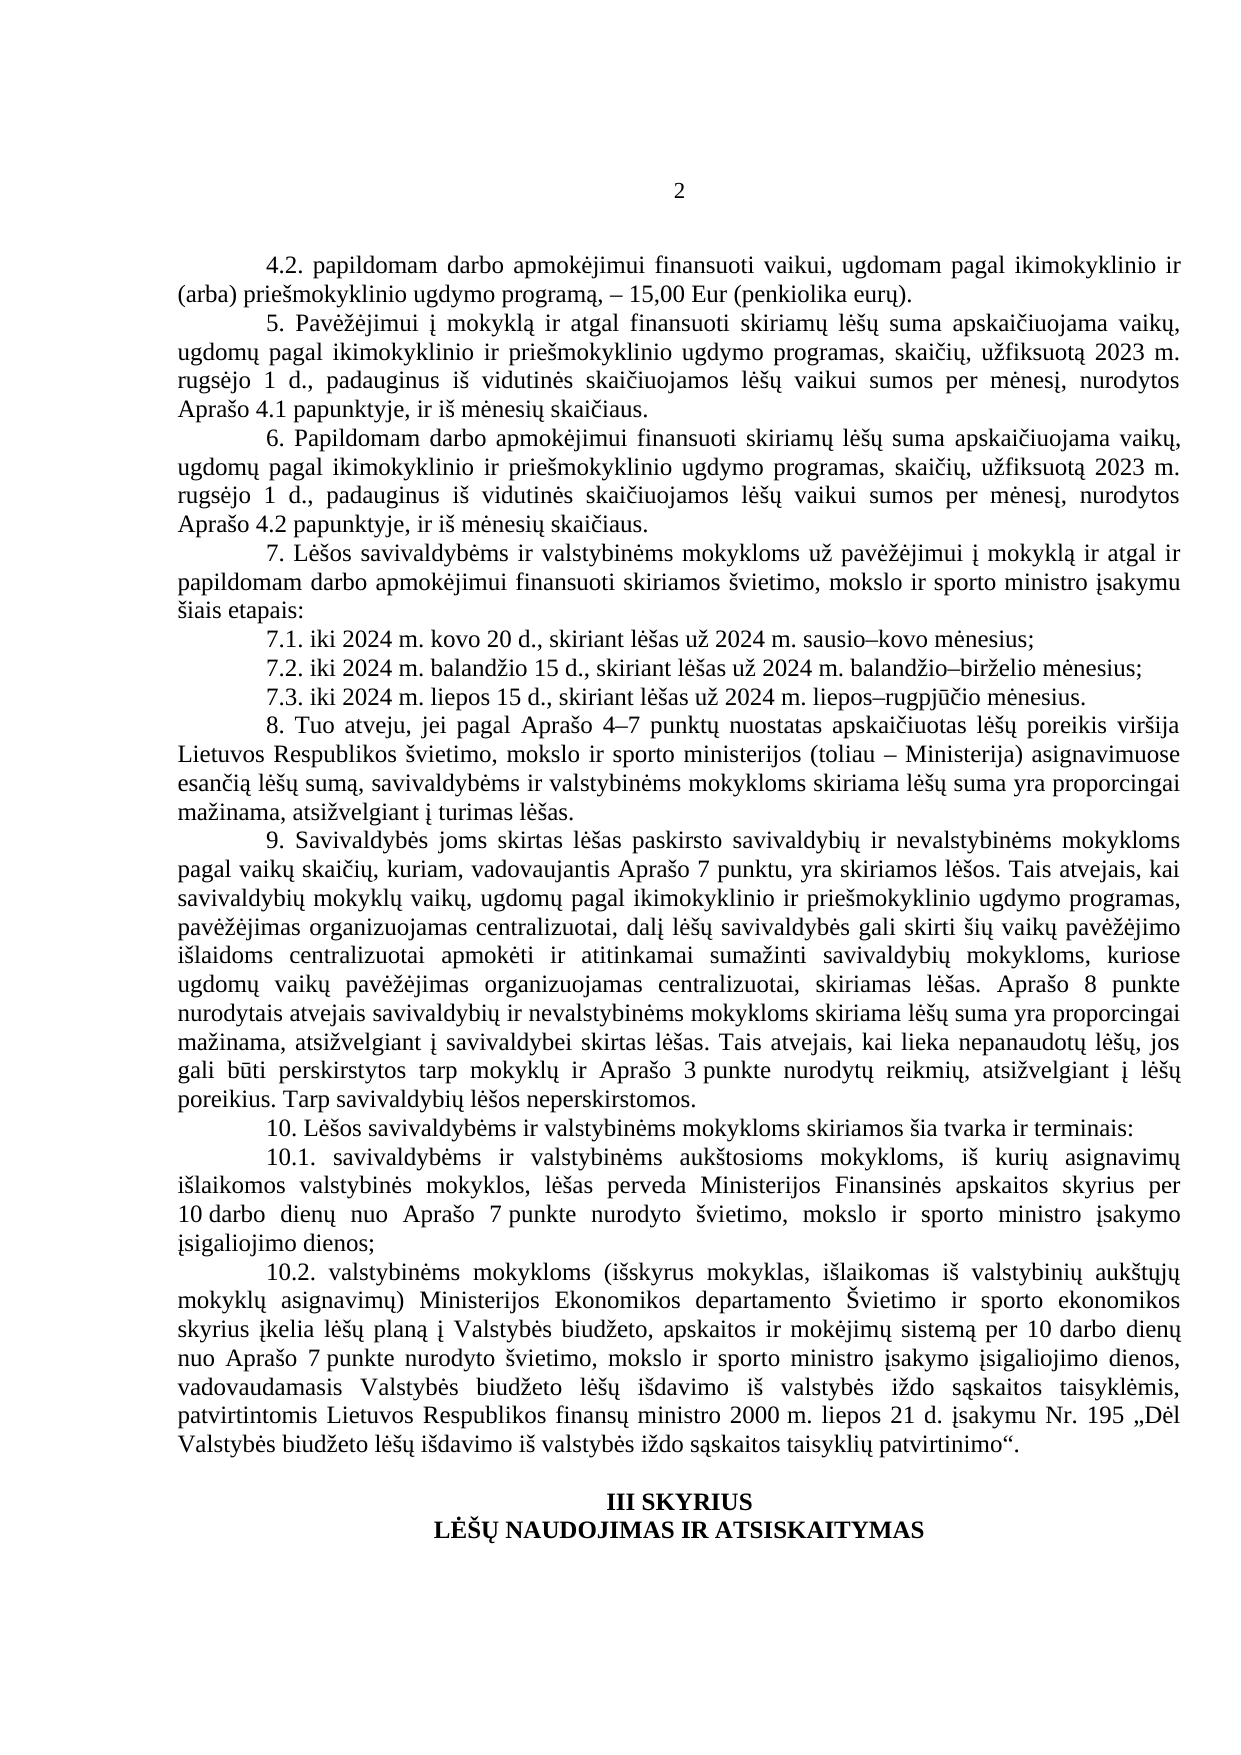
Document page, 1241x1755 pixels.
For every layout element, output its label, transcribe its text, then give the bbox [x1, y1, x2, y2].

text LĖŠŲ NAUDOJIMAS IR ATSISKAITYMAS [177, 1515, 1181, 1544]
text 10.1. savivaldybėms ir valstybinėms aukštosioms mokykloms, iš kurių asignavimų išlaikomos valstybinės mokyklos, lėšas perveda Ministerijos Finansinės apskaitos skyrius per 10 darbo dienų nuo Aprašo 7 punkte nurodyto švietimo, mokslo ir sporto ministro įsakymo įsigaliojimo dienos; [177, 1142, 1181, 1257]
text 7. Lėšos savivaldybėms ir valstybinėms mokykloms už pavėžėjimui į mokyklą ir atgal ir papildomam darbo apmokėjimui finansuoti skiriamos švietimo, mokslo ir sporto ministro įsakymu šiais etapais: [177, 538, 1181, 624]
text 7.2. iki 2024 m. balandžio 15 d., skiriant lėšas už 2024 m. balandžio–birželio mėnesius; [177, 653, 1181, 682]
text 5. Pavėžėjimui į mokyklą ir atgal finansuoti skiriamų lėšų suma apskaičiuojama vaikų, ugdomų pagal ikimokyklinio ir priešmokyklinio ugdymo programas, skaičių, užfiksuotą 2023 m. rugsėjo 1 d., padauginus iš vidutinės skaičiuojamos lėšų vaikui sumos per mėnesį, nurodytos Aprašo 4.1 papunktyje, ir iš mėnesių skaičiaus. [177, 308, 1181, 423]
text 10. Lėšos savivaldybėms ir valstybinėms mokykloms skiriamos šia tvarka ir terminais: [177, 1113, 1181, 1142]
text 10.2. valstybinėms mokykloms (išskyrus mokyklas, išlaikomas iš valstybinių aukštųjų mokyklų asignavimų) Ministerijos Ekonomikos departamento Švietimo ir sporto ekonomikos skyrius įkelia lėšų planą į Valstybės biudžeto, apskaitos ir mokėjimų sistemą per 10 darbo dienų nuo Aprašo 7 punkte nurodyto švietimo, mokslo ir sporto ministro įsakymo įsigaliojimo dienos, vadovaudamasis Valstybės biudžeto lėšų išdavimo iš valstybės iždo sąskaitos taisyklėmis, patvirtintomis Lietuvos Respublikos finansų ministro 2000 m. liepos 21 d. įsakymu Nr. 195 „Dėl Valstybės biudžeto lėšų išdavimo iš valstybės iždo sąskaitos taisyklių patvirtinimo“. [177, 1257, 1181, 1458]
text 6. Papildomam darbo apmokėjimui finansuoti skiriamų lėšų suma apskaičiuojama vaikų, ugdomų pagal ikimokyklinio ir priešmokyklinio ugdymo programas, skaičių, užfiksuotą 2023 m. rugsėjo 1 d., padauginus iš vidutinės skaičiuojamos lėšų vaikui sumos per mėnesį, nurodytos Aprašo 4.2 papunktyje, ir iš mėnesių skaičiaus. [177, 423, 1181, 538]
text 7.3. iki 2024 m. liepos 15 d., skiriant lėšas už 2024 m. liepos–rugpjūčio mėnesius. [177, 682, 1181, 710]
text III SKYRIUS [177, 1487, 1181, 1515]
text 4.2. papildomam darbo apmokėjimui finansuoti vaikui, ugdomam pagal ikimokyklinio ir (arba) priešmokyklinio ugdymo programą, – 15,00 Eur (penkiolika eurų). [177, 250, 1181, 308]
text 9. Savivaldybės joms skirtas lėšas paskirsto savivaldybių ir nevalstybinėms mokykloms pagal vaikų skaičių, kuriam, vadovaujantis Aprašo 7 punktu, yra skiriamos lėšos. Tais atvejais, kai savivaldybių mokyklų vaikų, ugdomų pagal ikimokyklinio ir priešmokyklinio ugdymo programas, pavėžėjimas organizuojamas centralizuotai, dalį lėšų savivaldybės gali skirti šių vaikų pavėžėjimo išlaidoms centralizuotai apmokėti ir atitinkamai sumažinti savivaldybių mokykloms, kuriose ugdomų vaikų pavėžėjimas organizuojamas centralizuotai, skiriamas lėšas. Aprašo 8 punkte nurodytais atvejais savivaldybių ir nevalstybinėms mokykloms skiriama lėšų suma yra proporcingai mažinama, atsižvelgiant į savivaldybei skirtas lėšas. Tais atvejais, kai lieka nepanaudotų lėšų, jos gali būti perskirstytos tarp mokyklų ir Aprašo 3 punkte nurodytų reikmių, atsižvelgiant į lėšų poreikius. Tarp savivaldybių lėšos neperskirstomos. [177, 825, 1181, 1113]
text 8. Tuo atveju, jei pagal Aprašo 4–7 punktų nuostatas apskaičiuotas lėšų poreikis viršija Lietuvos Respublikos švietimo, mokslo ir sporto ministerijos (toliau – Ministerija) asignavimuose esančią lėšų sumą, savivaldybėms ir valstybinėms mokykloms skiriama lėšų suma yra proporcingai mažinama, atsižvelgiant į turimas lėšas. [177, 710, 1181, 825]
text 7.1. iki 2024 m. kovo 20 d., skiriant lėšas už 2024 m. sausio–kovo mėnesius; [177, 624, 1181, 653]
